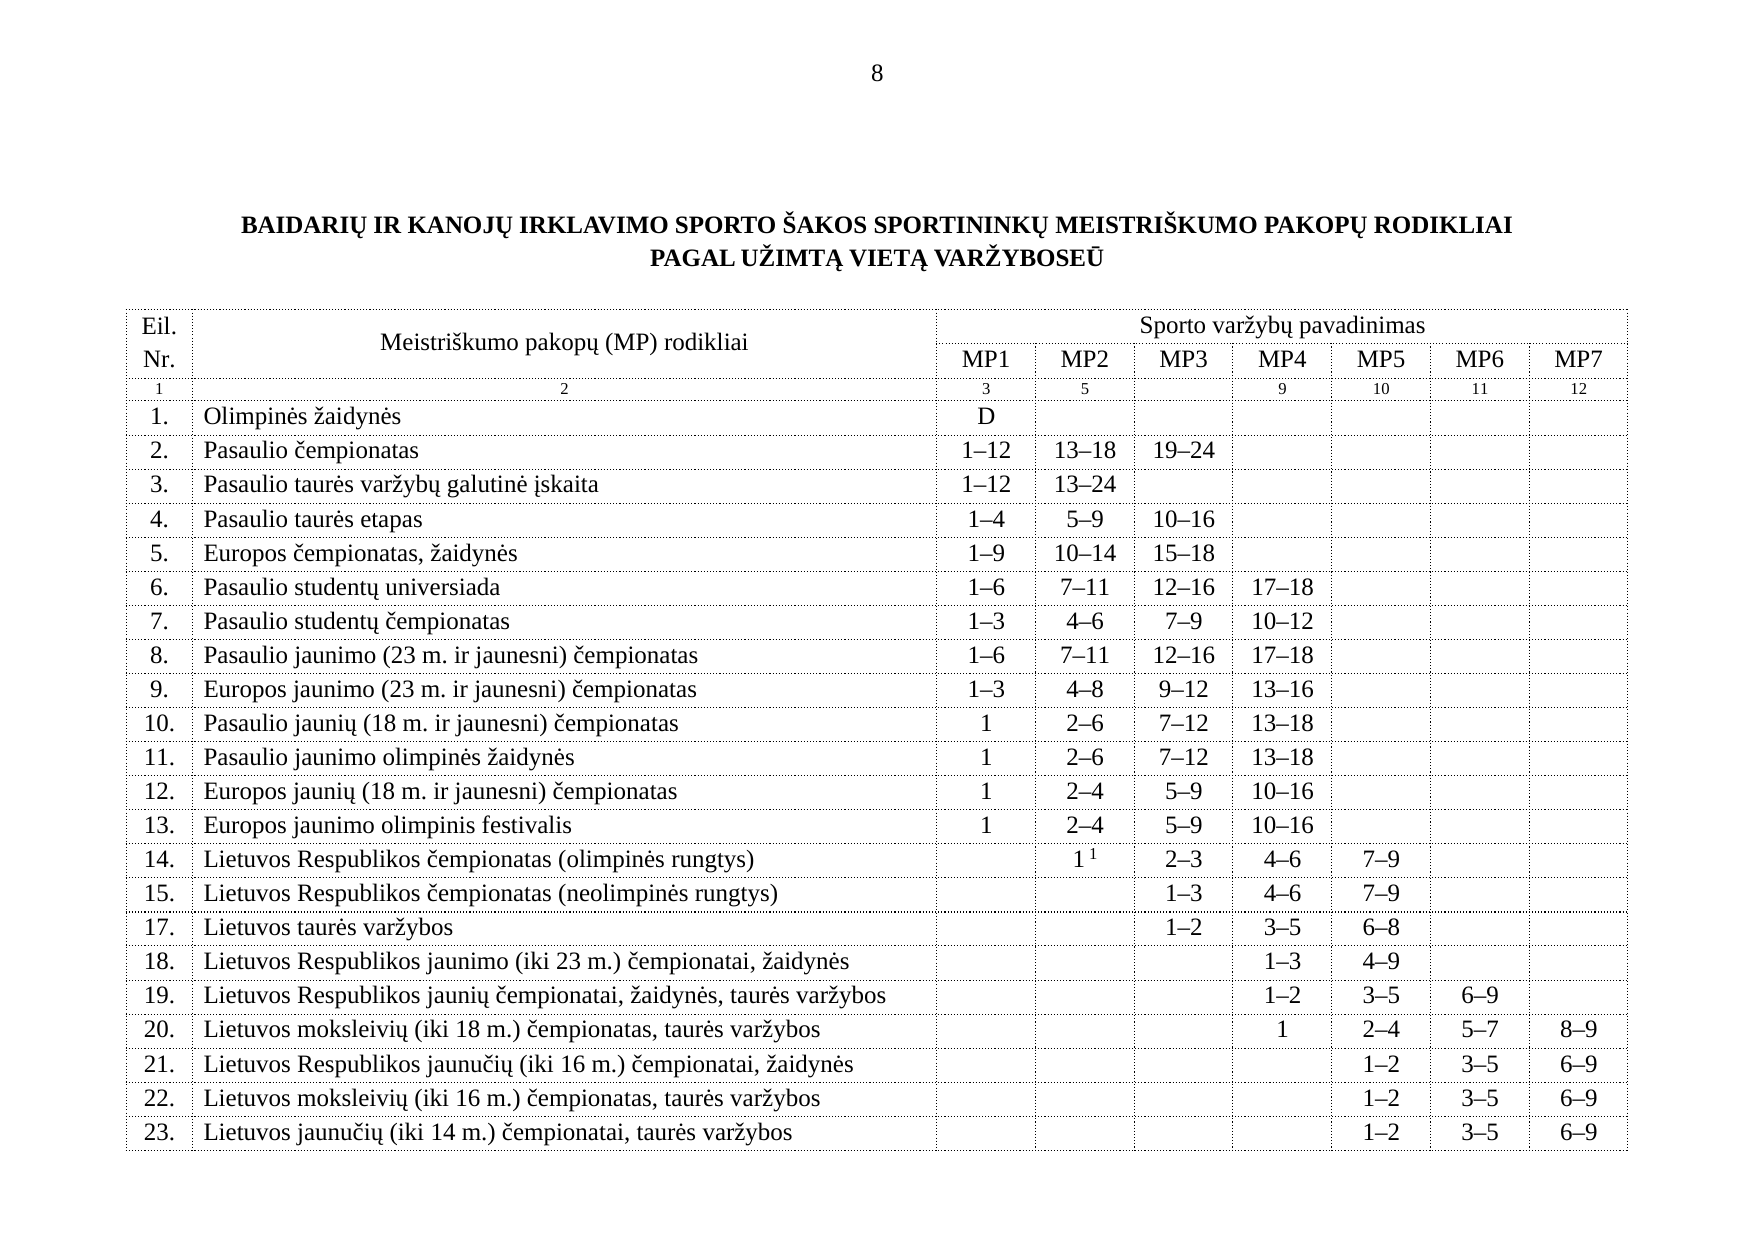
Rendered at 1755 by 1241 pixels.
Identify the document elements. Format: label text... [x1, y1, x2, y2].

table_cell [1332, 707, 1430, 741]
table_cell 5 [1035, 378, 1134, 400]
table_cell [1430, 775, 1529, 809]
table_cell [1233, 1116, 1332, 1150]
table_cell 5–9 [1134, 809, 1233, 843]
table_cell [1332, 775, 1430, 809]
table_cell [937, 980, 1035, 1013]
table_cell 6–9 [1529, 1048, 1628, 1082]
table_cell [1430, 945, 1529, 979]
table_cell [1332, 809, 1430, 843]
table_cell [1035, 945, 1134, 979]
table_cell Europos jaunimo (23 m. ir jaunesni) čempionatas [192, 673, 937, 707]
table_cell [937, 877, 1035, 911]
table_cell 7–9 [1134, 605, 1233, 639]
table_cell 3–5 [1332, 980, 1430, 1013]
table_cell [1134, 378, 1233, 400]
table_cell [1430, 877, 1529, 911]
table_cell 7–12 [1134, 741, 1233, 775]
table_cell 7–11 [1035, 639, 1134, 673]
table_cell Lietuvos Respublikos jaunių čempionatai, žaidynės, taurės varžybos [192, 980, 937, 1013]
table_cell 1 [1233, 1014, 1332, 1048]
table_cell Lietuvos moksleivių (iki 16 m.) čempionatas, taurės varžybos [192, 1082, 937, 1116]
table_cell [1035, 1116, 1134, 1150]
table_cell [1332, 435, 1430, 468]
table_cell 10. [126, 707, 192, 741]
table_cell 13–16 [1233, 673, 1332, 707]
table_cell 12–16 [1134, 639, 1233, 673]
table_cell Pasaulio jaunimo (23 m. ir jaunesni) čempionatas [192, 639, 937, 673]
table_cell 6–9 [1430, 980, 1529, 1013]
table_cell 10–16 [1134, 503, 1233, 537]
table_cell [1430, 571, 1529, 605]
table_cell Lietuvos Respublikos čempionatas (olimpinės rungtys) [192, 843, 937, 877]
table_cell 2–4 [1035, 775, 1134, 809]
table_cell [1134, 400, 1233, 434]
table_cell 6. [126, 571, 192, 605]
table_cell 21. [126, 1048, 192, 1082]
table_cell Europos čempionatas, žaidynės [192, 537, 937, 571]
table_cell [1430, 809, 1529, 843]
table_cell 1 [126, 378, 192, 400]
table_cell 13–18 [1233, 707, 1332, 741]
table_header Meistriškumo pakopų (MP) rodikliai [192, 309, 937, 377]
table_cell 1 1 [1035, 843, 1134, 877]
table_cell 15–18 [1134, 537, 1233, 571]
table_cell 3–5 [1430, 1048, 1529, 1082]
table_cell [1332, 469, 1430, 503]
table_cell 9–12 [1134, 673, 1233, 707]
table_cell MP2 [1035, 343, 1134, 377]
table_cell 9. [126, 673, 192, 707]
table_cell [1332, 503, 1430, 537]
table_cell 6–8 [1332, 911, 1430, 945]
table_cell [1430, 741, 1529, 775]
table_cell [1233, 537, 1332, 571]
table_cell 10 [1332, 378, 1430, 400]
table_cell [1332, 571, 1430, 605]
table_cell 20. [126, 1014, 192, 1048]
table_cell [1035, 911, 1134, 945]
table_cell 17–18 [1233, 571, 1332, 605]
table_cell [1529, 435, 1628, 468]
table_cell 1–2 [1233, 980, 1332, 1013]
table_cell Europos jaunių (18 m. ir jaunesni) čempionatas [192, 775, 937, 809]
table_cell [937, 945, 1035, 979]
table_cell [1332, 400, 1430, 434]
table_cell [937, 1116, 1035, 1150]
table_cell 8–9 [1529, 1014, 1628, 1048]
table_cell 1–3 [1134, 877, 1233, 911]
table_cell 1–9 [937, 537, 1035, 571]
table_cell 5–9 [1134, 775, 1233, 809]
table_cell [1332, 605, 1430, 639]
table_cell 1–12 [937, 435, 1035, 468]
table_cell [1134, 1048, 1233, 1082]
table_cell [937, 843, 1035, 877]
table_cell 19–24 [1134, 435, 1233, 468]
table_cell 1–12 [937, 469, 1035, 503]
table_cell [1430, 435, 1529, 468]
table_cell [1332, 673, 1430, 707]
table_cell 1–3 [937, 605, 1035, 639]
table_cell MP1 [937, 343, 1035, 377]
table_cell [1529, 537, 1628, 571]
table_cell [1430, 605, 1529, 639]
table_cell Pasaulio taurės etapas [192, 503, 937, 537]
table_cell 1 [937, 707, 1035, 741]
table_cell 5–7 [1430, 1014, 1529, 1048]
table_cell [1134, 980, 1233, 1013]
table_cell [1035, 980, 1134, 1013]
table_cell 5. [126, 537, 192, 571]
table_cell 4. [126, 503, 192, 537]
table_cell Lietuvos jaunučių (iki 14 m.) čempionatai, taurės varžybos [192, 1116, 937, 1150]
table_cell 7. [126, 605, 192, 639]
table_cell Lietuvos taurės varžybos [192, 911, 937, 945]
table_cell [1035, 400, 1134, 434]
table_cell [1529, 400, 1628, 434]
table_cell Europos jaunimo olimpinis festivalis [192, 809, 937, 843]
table_cell 14. [126, 843, 192, 877]
table_cell 23. [126, 1116, 192, 1150]
table_cell 6–9 [1529, 1082, 1628, 1116]
table_cell [1134, 1082, 1233, 1116]
table_cell 9 [1233, 378, 1332, 400]
text Baidarių ir kanojų irklavimo sporto šakos SPORTININKŲ MEISTRIŠKUMO PAKOPŲ RODIKLIAI [118, 210, 1636, 239]
table_cell [1430, 843, 1529, 877]
table_cell MP3 [1134, 343, 1233, 377]
table_cell 1 [937, 775, 1035, 809]
table_cell 1–3 [1233, 945, 1332, 979]
table_cell 1 [937, 809, 1035, 843]
table_cell 1–3 [937, 673, 1035, 707]
table_cell [1430, 639, 1529, 673]
table_cell Pasaulio studentų čempionatas [192, 605, 937, 639]
table_cell 7–9 [1332, 877, 1430, 911]
text PAGAL UŽIMTĄ VIETĄ VARŽYBOSEū [118, 243, 1636, 272]
table_cell 13–18 [1035, 435, 1134, 468]
table_cell 12 [1529, 378, 1628, 400]
table_cell [1332, 537, 1430, 571]
table_cell [1134, 945, 1233, 979]
table_cell [1529, 605, 1628, 639]
table_cell MP5 [1332, 343, 1430, 377]
table_cell MP7 [1529, 343, 1628, 377]
table_cell [1430, 503, 1529, 537]
table_cell 3–5 [1430, 1116, 1529, 1150]
table_cell [1233, 1082, 1332, 1116]
table_cell [1529, 843, 1628, 877]
table_header Sporto varžybų pavadinimas [937, 309, 1628, 343]
table_cell Pasaulio čempionatas [192, 435, 937, 468]
table_cell 2 [192, 378, 937, 400]
table_cell [1430, 400, 1529, 434]
table_cell 3–5 [1233, 911, 1332, 945]
table_cell 8. [126, 639, 192, 673]
table_cell 13. [126, 809, 192, 843]
table_cell 1 [937, 741, 1035, 775]
table_cell 4–6 [1233, 877, 1332, 911]
table_cell 1–6 [937, 571, 1035, 605]
table_cell 18. [126, 945, 192, 979]
table_cell 2. [126, 435, 192, 468]
table_cell Pasaulio jaunių (18 m. ir jaunesni) čempionatas [192, 707, 937, 741]
table_cell Lietuvos moksleivių (iki 18 m.) čempionatas, taurės varžybos [192, 1014, 937, 1048]
table_cell 1. [126, 400, 192, 434]
table_cell [937, 911, 1035, 945]
table_cell 7–9 [1332, 843, 1430, 877]
table_cell 17–18 [1233, 639, 1332, 673]
table_cell [1529, 877, 1628, 911]
table_cell [1430, 911, 1529, 945]
table_cell 13–18 [1233, 741, 1332, 775]
table_cell [1134, 1116, 1233, 1150]
table_cell [1529, 673, 1628, 707]
table_cell [1233, 469, 1332, 503]
table_cell Lietuvos Respublikos čempionatas (neolimpinės rungtys) [192, 877, 937, 911]
table_cell Pasaulio taurės varžybų galutinė įskaita [192, 469, 937, 503]
table_cell [1332, 741, 1430, 775]
table_cell [1430, 673, 1529, 707]
table_cell 2–4 [1035, 809, 1134, 843]
table_cell 10–12 [1233, 605, 1332, 639]
table_cell [1233, 400, 1332, 434]
table_cell 2–4 [1332, 1014, 1430, 1048]
table_cell 22. [126, 1082, 192, 1116]
table_cell 10–16 [1233, 809, 1332, 843]
table_cell 2–6 [1035, 741, 1134, 775]
table_cell [1035, 1082, 1134, 1116]
table_cell 1–2 [1332, 1082, 1430, 1116]
table_cell 4–9 [1332, 945, 1430, 979]
table_cell [1035, 1048, 1134, 1082]
table_cell 2–6 [1035, 707, 1134, 741]
table_cell [1529, 639, 1628, 673]
table_cell 13–24 [1035, 469, 1134, 503]
table_cell 1–2 [1332, 1048, 1430, 1082]
table_cell [1529, 571, 1628, 605]
table_cell [937, 1014, 1035, 1048]
table_cell [1430, 707, 1529, 741]
table_cell 7–11 [1035, 571, 1134, 605]
table_header Eil. Nr. [126, 309, 192, 377]
table_cell [1035, 877, 1134, 911]
table_cell 5–9 [1035, 503, 1134, 537]
table_cell [1233, 503, 1332, 537]
table_cell Pasaulio studentų universiada [192, 571, 937, 605]
table_cell [1529, 775, 1628, 809]
table_cell Lietuvos Respublikos jaunučių (iki 16 m.) čempionatai, žaidynės [192, 1048, 937, 1082]
table_cell 3–5 [1430, 1082, 1529, 1116]
table_cell 3 [937, 378, 1035, 400]
table_cell [1430, 469, 1529, 503]
table_cell 4–6 [1035, 605, 1134, 639]
table_cell [937, 1048, 1035, 1082]
table_cell 3. [126, 469, 192, 503]
table_cell [937, 1082, 1035, 1116]
table_cell [1529, 503, 1628, 537]
table_cell [1233, 1048, 1332, 1082]
table_cell [1134, 469, 1233, 503]
table_cell 19. [126, 980, 192, 1013]
table_cell 11 [1430, 378, 1529, 400]
table_cell 11. [126, 741, 192, 775]
table_cell 4–6 [1233, 843, 1332, 877]
table_cell [1134, 1014, 1233, 1048]
table_cell Olimpinės žaidynės [192, 400, 937, 434]
table_cell [1035, 1014, 1134, 1048]
table_cell [1430, 537, 1529, 571]
table_cell 1–4 [937, 503, 1035, 537]
table_cell [1332, 639, 1430, 673]
table_cell 1–2 [1134, 911, 1233, 945]
table_cell 1–2 [1332, 1116, 1430, 1150]
table_cell Pasaulio jaunimo olimpinės žaidynės [192, 741, 937, 775]
table_cell [1529, 741, 1628, 775]
table_cell 12–16 [1134, 571, 1233, 605]
table_cell 10–14 [1035, 537, 1134, 571]
table_cell 7–12 [1134, 707, 1233, 741]
table_cell 2–3 [1134, 843, 1233, 877]
table_cell MP4 [1233, 343, 1332, 377]
table_cell [1529, 945, 1628, 979]
table_cell D [937, 400, 1035, 434]
table_cell MP6 [1430, 343, 1529, 377]
table_cell 10–16 [1233, 775, 1332, 809]
table_cell [1529, 911, 1628, 945]
table_cell 4–8 [1035, 673, 1134, 707]
table_cell Lietuvos Respublikos jaunimo (iki 23 m.) čempionatai, žaidynės [192, 945, 937, 979]
table_cell 6–9 [1529, 1116, 1628, 1150]
table_cell [1529, 809, 1628, 843]
table_cell [1233, 435, 1332, 468]
table_cell [1529, 469, 1628, 503]
table_cell 1–6 [937, 639, 1035, 673]
table_cell 12. [126, 775, 192, 809]
table_cell 15. [126, 877, 192, 911]
table_cell [1529, 707, 1628, 741]
table_cell [1529, 980, 1628, 1013]
table_cell 17. [126, 911, 192, 945]
